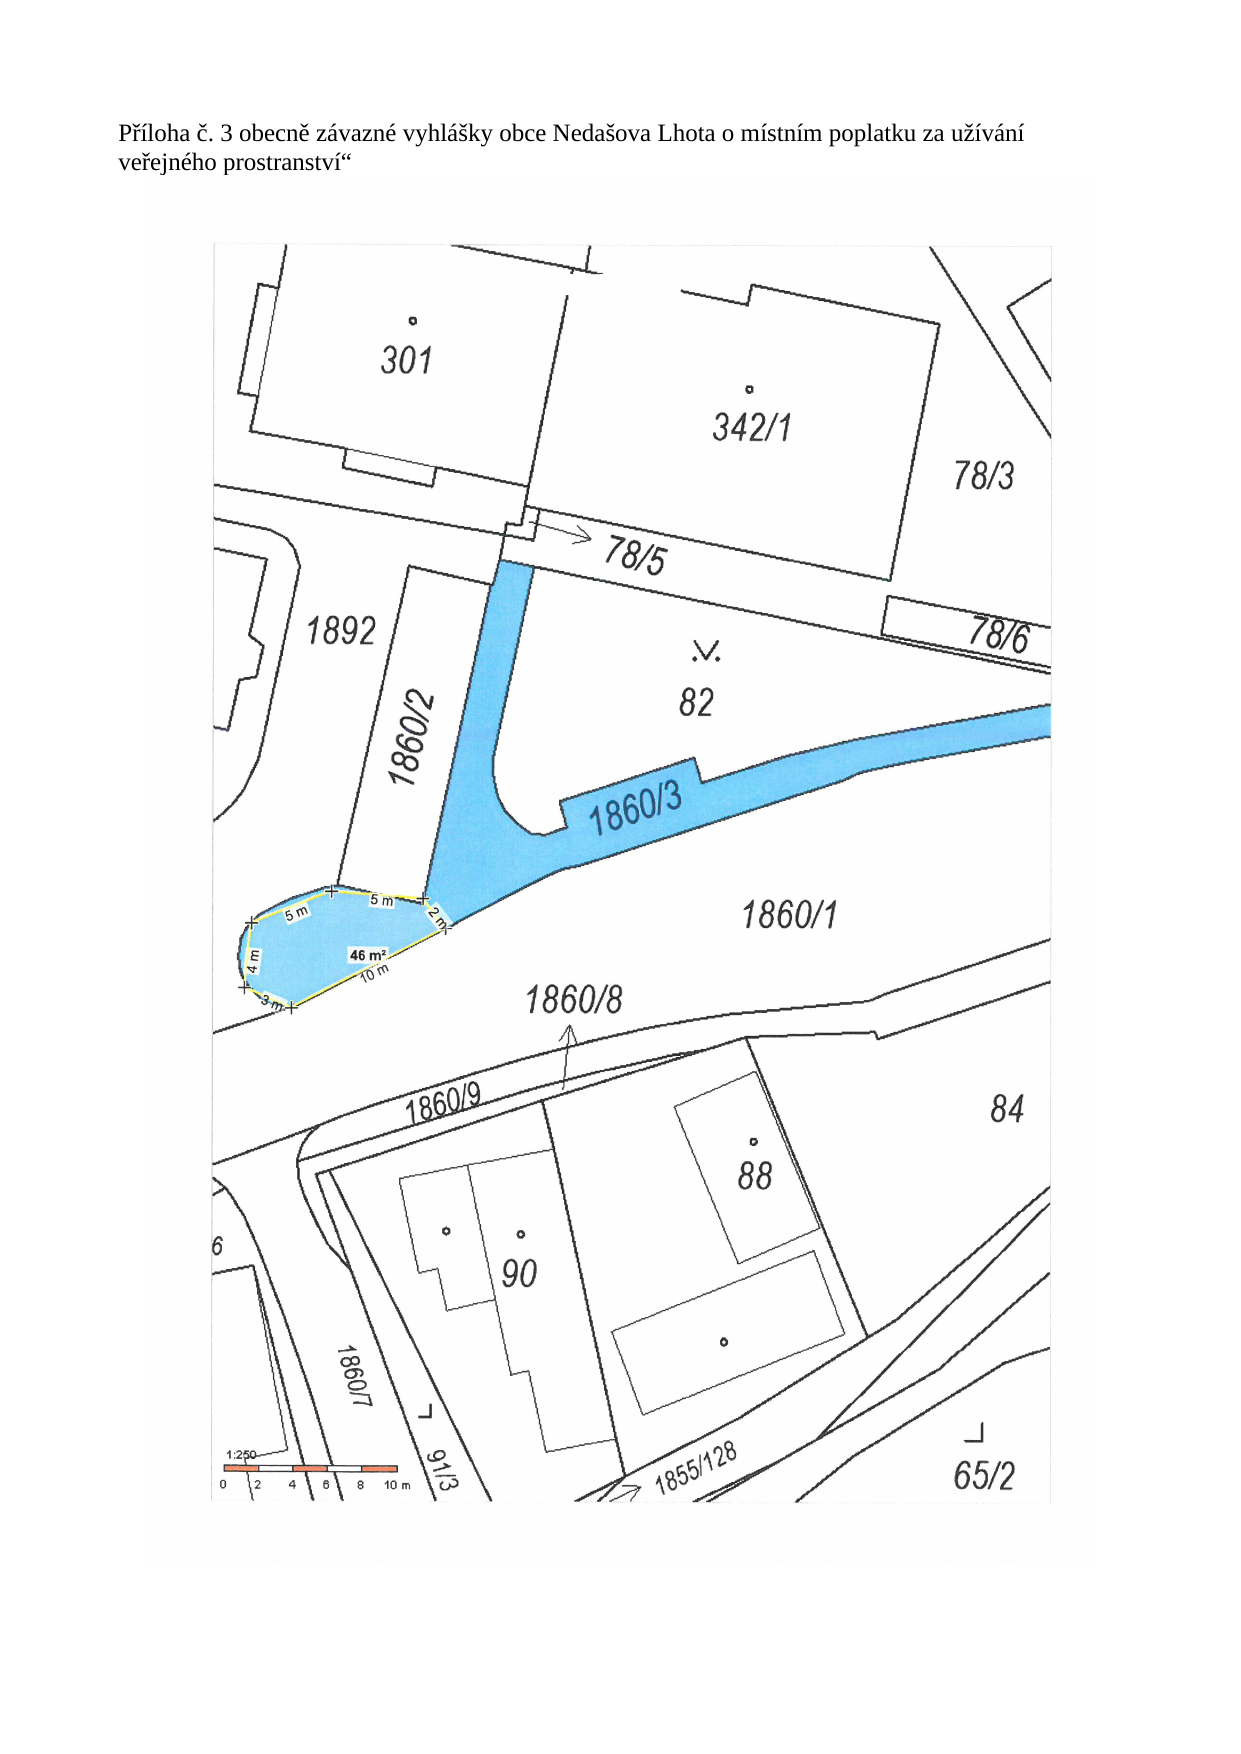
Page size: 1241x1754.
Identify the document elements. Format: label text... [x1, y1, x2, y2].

picture [143, 175, 1097, 1562]
text Příloha č. 3 obecně závazné vyhlášky obce Nedašova Lhota o místním poplatku za užívání veřejného prostranství“ [118, 118, 1122, 176]
